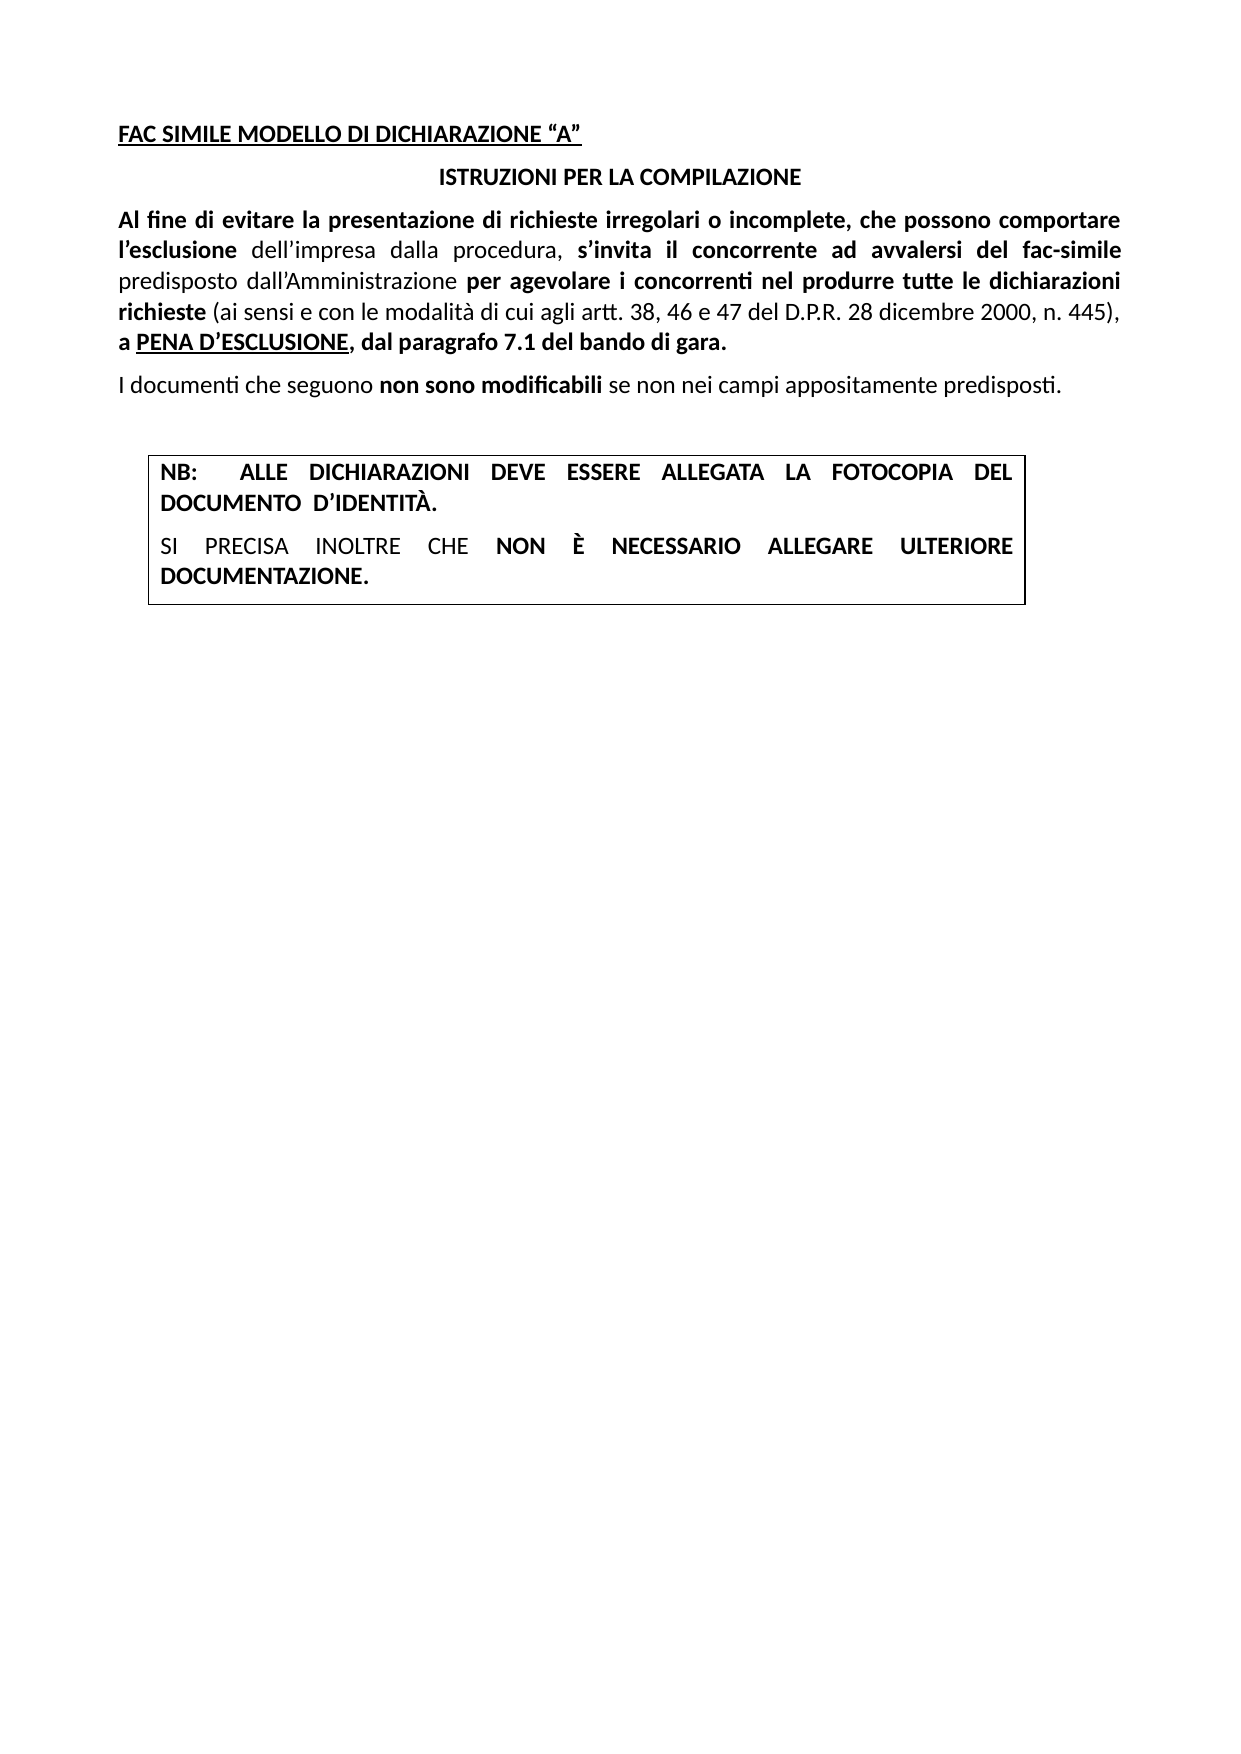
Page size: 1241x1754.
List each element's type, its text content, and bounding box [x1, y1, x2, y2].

table_header NB: ALLE DICHIARAZIONI DEVE ESSERE ALLEGATA LA FOTOCOPIA DEL DOCUMENTO D’IDENTITÀ. SI PRECISA INOLTRE CHE NON È NECESSARIO ALLEGARE ULTERIORE DOCUMENTAZIONE. [149, 456, 1024, 603]
text FAC SIMILE MODELLO DI DICHIARAZIONE “A” [118, 118, 1122, 149]
text I documenti che seguono non sono modificabili se non nei campi appositamente predisposti. [118, 369, 1122, 400]
text ISTRUZIONI PER LA COMPILAZIONE [118, 161, 1122, 192]
text Al fine di evitare la presentazione di richieste irregolari o incomplete, che possono comportare l’esclusione dell’impresa dalla procedura, s’invita il concorrente ad avvalersi del fac-simile predisposto dall’Amministrazione per agevolare i concorrenti nel produrre tutte le dichiarazioni richieste (ai sensi e con le modalità di cui agli artt. 38, 46 e 47 del D.P.R. 28 dicembre 2000, n. 445), a PENA D’ESCLUSIONE, dal paragrafo 7.1 del bando di gara. [118, 204, 1122, 357]
